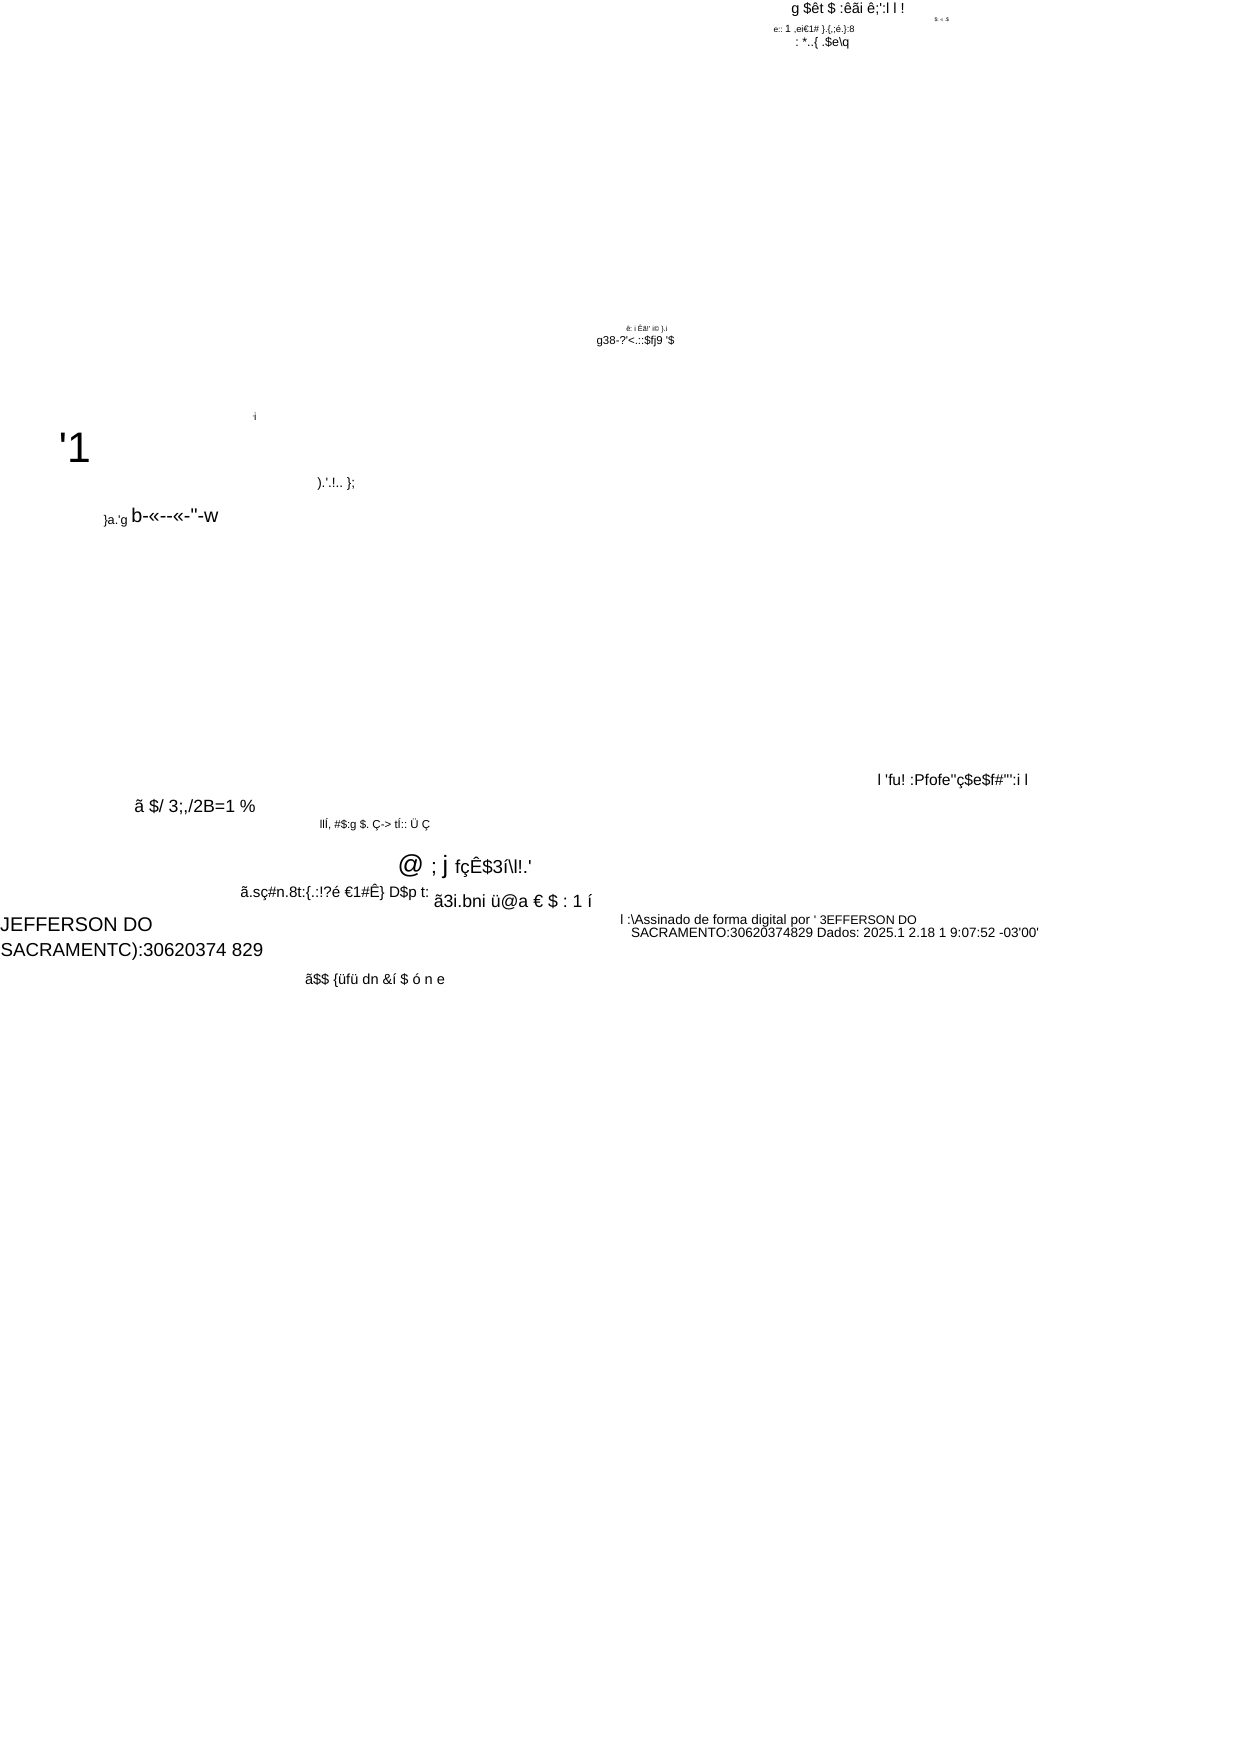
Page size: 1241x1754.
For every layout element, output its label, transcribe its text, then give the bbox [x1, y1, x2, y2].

text '1 [59, 422, 1240, 471]
text SACRAMENTC):30620374 829 [0, 938, 617, 960]
text SACRAMENTO:30620374829 Dados: 2025.1 2.18 1 9:07:52 -03'00' [631, 927, 1240, 940]
text g $êt $ :êãi ê;':l l ! [0, 0, 905, 17]
text llÍ, #$:g $. Ç-> tÍ:: Ü Ç [319, 817, 1240, 830]
text : *..{ .$e\q [0, 35, 849, 49]
text ).'.!.. }; [317, 474, 1240, 490]
text JEFFERSON DO [0, 913, 620, 936]
text $: « .$ [0, 17, 949, 23]
text g38-?'<.::$fj9 '$ [0, 333, 674, 347]
text +i [252, 410, 1240, 422]
text ã.sç#n.8t:{.:!?é €1#Ê} D$p t: ã3i.bni ü@a € $ : 1 í [240, 883, 1240, 913]
text e:: 1 ,ei€1# }.{,;é.}:8 [0, 23, 854, 35]
text ã $/ 3;,/2B=1 % [134, 796, 1240, 816]
text ã$$ {üfü dn &í $ ó n e [305, 970, 1240, 987]
text @ ; j fçÊ$3í\l!.' [397, 849, 1240, 879]
text l 'fu! :Pfofe''ç$e$f#''':i l [0, 771, 1028, 789]
text l :\Assinado de forma digital por ' 3EFFERSON DO [620, 913, 1209, 927]
text }a.'g b-«--«-"-w [103, 502, 1240, 527]
text ê: i Êã!' i© }.i [0, 325, 667, 333]
